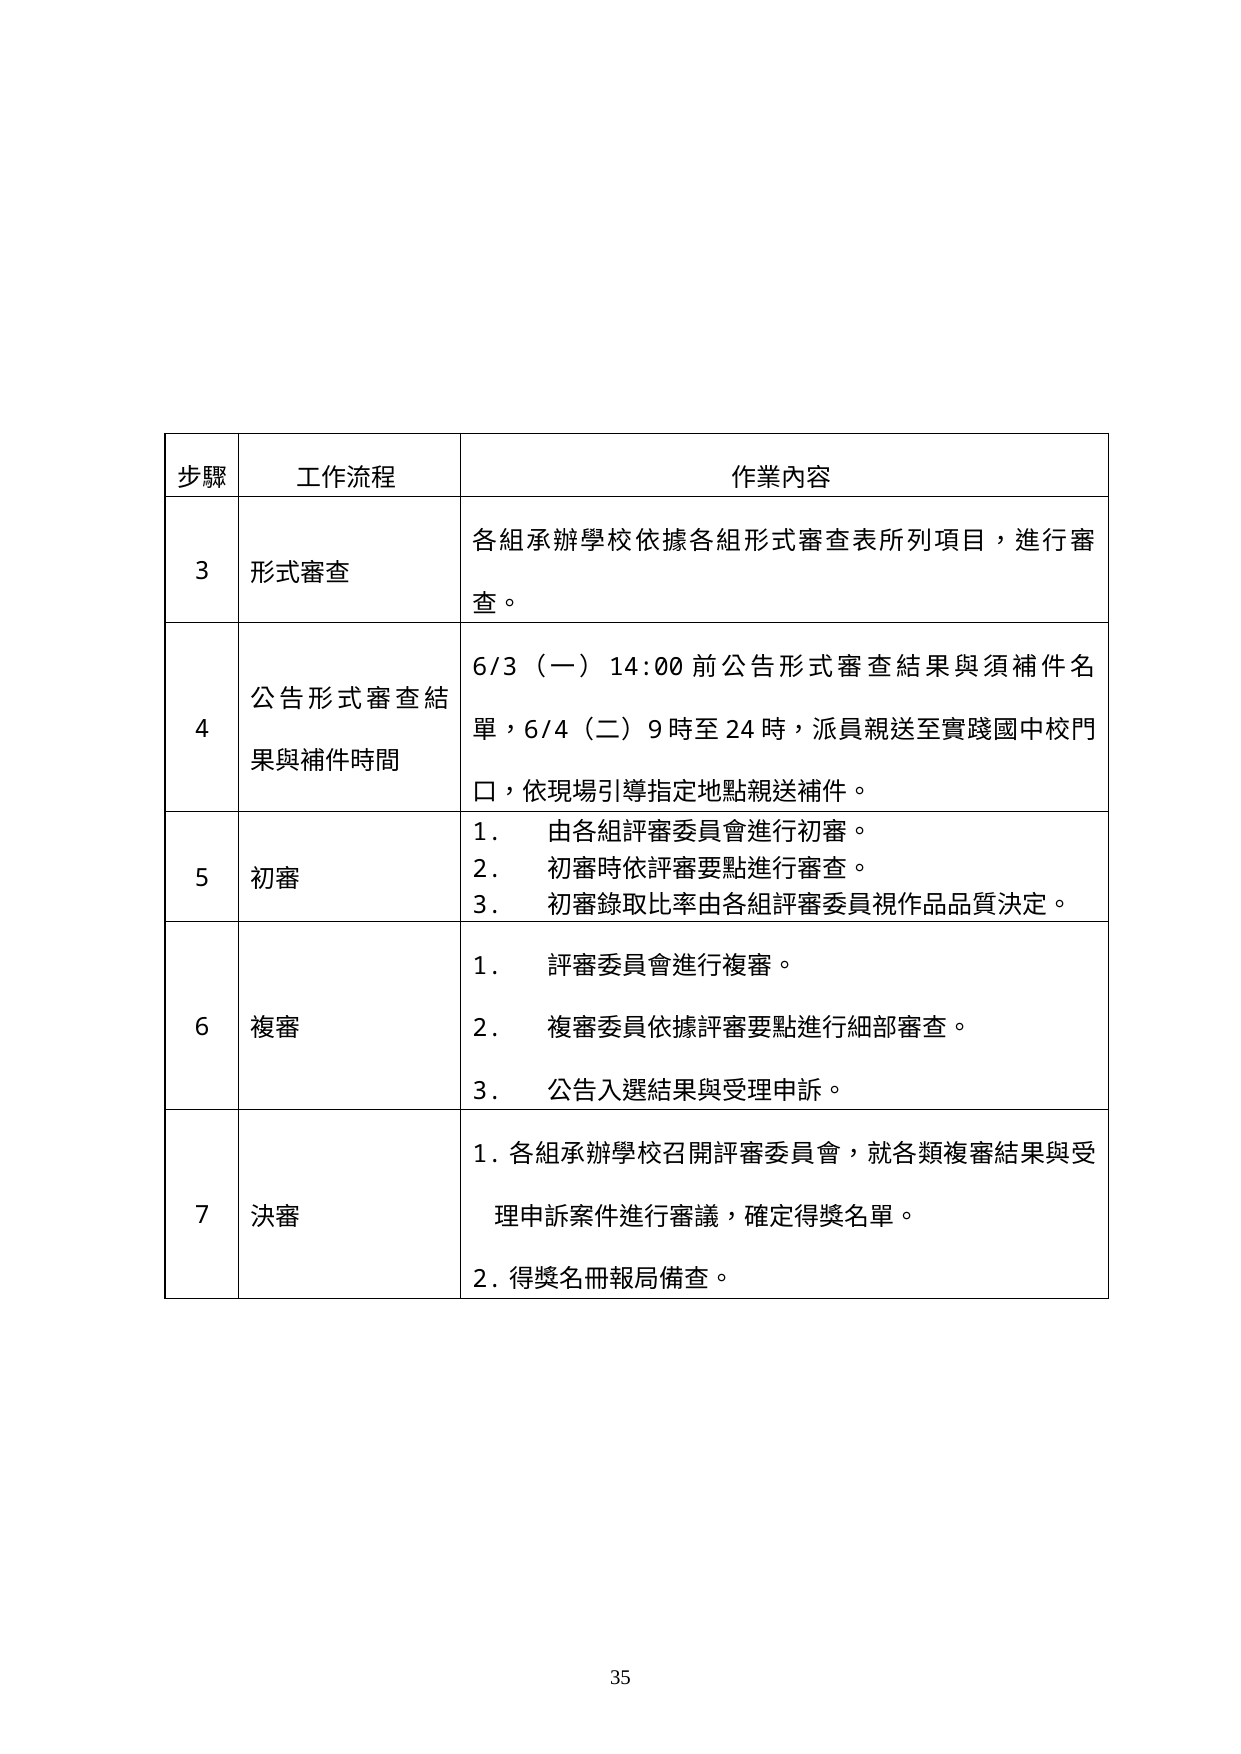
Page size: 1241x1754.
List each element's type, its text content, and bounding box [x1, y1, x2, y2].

table_cell 由各組評審委員會進行初審。 初審時依評審要點進行審查。 初審錄取比率由各組評審委員視作品品質決定。 [461, 812, 1108, 921]
table_cell 5 [166, 812, 238, 921]
table_cell 3 [166, 497, 238, 622]
table_cell 各組承辦學校召開評審委員會，就各類複審結果與受理申訴案件進行審議，確定得獎名單。 得獎名冊報局備查。 [461, 1110, 1108, 1298]
table_cell 形式審查 [239, 497, 460, 622]
table_header 工作流程 [239, 434, 460, 496]
table_cell 7 [166, 1110, 238, 1298]
table_cell 初審 [239, 812, 460, 921]
table_cell 各組承辦學校依據各組形式審查表所列項目，進行審查。 [461, 497, 1108, 622]
table_header 作業內容 [461, 434, 1108, 496]
table_cell 複審 [239, 922, 460, 1109]
table_cell 6 [166, 922, 238, 1109]
table_header 步驟 [166, 434, 238, 496]
table_cell 4 [166, 623, 238, 811]
table_cell 評審委員會進行複審。 複審委員依據評審要點進行細部審查。 公告入選結果與受理申訴。 [461, 922, 1108, 1109]
table_cell 決審 [239, 1110, 460, 1298]
table_cell 6/3（一）14:00前公告形式審查結果與須補件名單，6/4（二）9時至24時，派員親送至實踐國中校門口，依現場引導指定地點親送補件。 [461, 623, 1108, 811]
table_cell 公告形式審查結果與補件時間 [239, 623, 460, 811]
